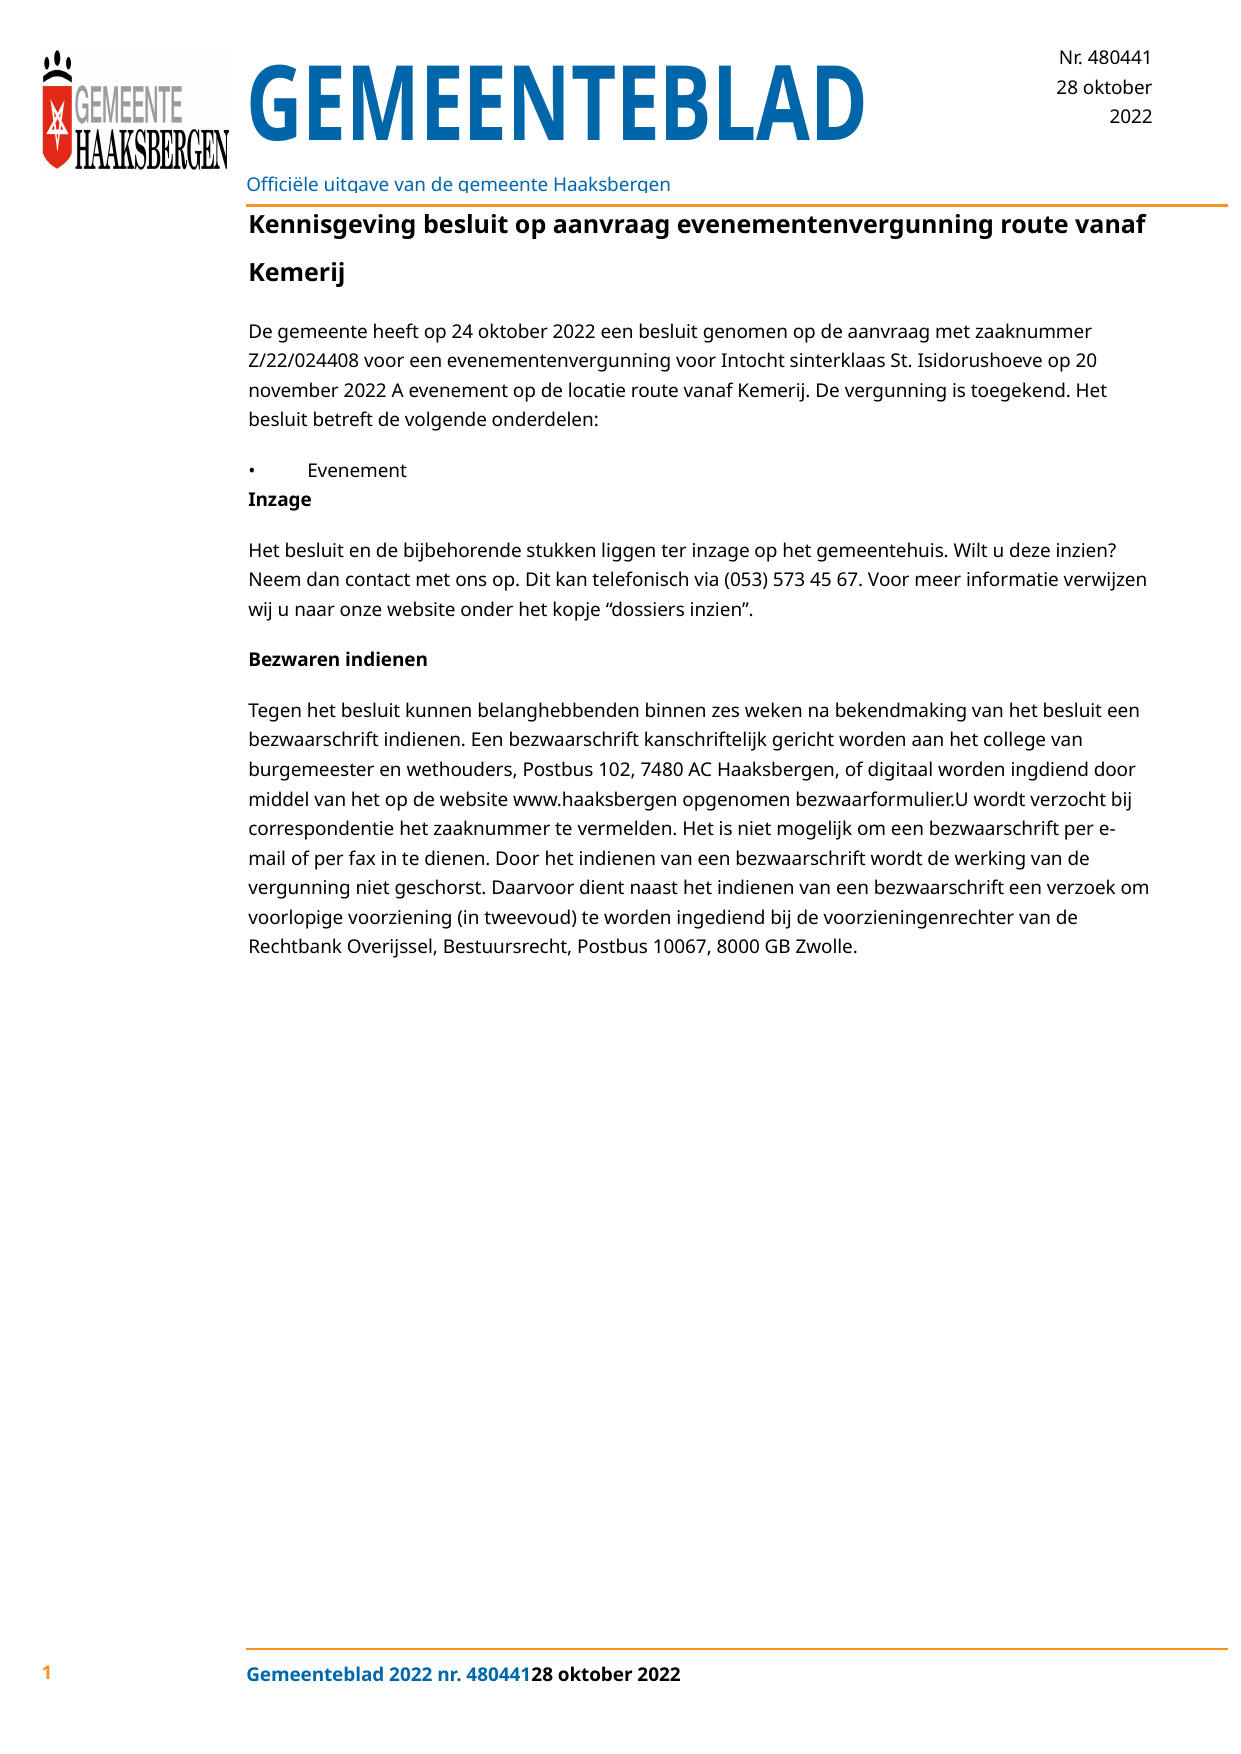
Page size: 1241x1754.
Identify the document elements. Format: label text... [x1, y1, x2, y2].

text Het besluit en de bijbehorende stukken liggen ter inzage op het gemeentehuis. Wilt u deze inzien? Neem dan contact met ons op. Dit kan telefonisch via (053) 573 45 67. Voor meer informatie verwijzen wij u naar onze website onder het kopje “dossiers inzien”. [248, 537, 1152, 622]
text Inzage [248, 487, 1152, 512]
text Tegen het besluit kunnen belanghebbenden binnen zes weken na bekendmaking van het besluit een bezwaarschrift indienen. Een bezwaarschrift kanschriftelijk gericht worden aan het college van burgemeester en wethouders, Postbus 102, 7480 AC Haaksbergen, of digitaal worden ingdiend door middel van het op de website www.haaksbergen opgenomen bezwaarformulier.U wordt verzocht bij correspondentie het zaaknummer te vermelden. Het is niet mogelijk om een bezwaarschrift per e-mail of per fax in te dienen. Door het indienen van een bezwaarschrift wordt de werking van de vergunning niet geschorst. Daarvoor dient naast het indienen van een bezwaarschrift een verzoek om voorlopige voorziening (in tweevoud) te worden ingediend bij de voorzieningenrechter van de Rechtbank Overijssel, Bestuursrecht, Postbus 10067, 8000 GB Zwolle. [248, 697, 1152, 959]
picture [41, 47, 231, 172]
list Evenement [248, 457, 1152, 483]
text Kennisgeving besluit op aanvraag evenementenvergunning route vanaf Kemerij [248, 207, 1152, 288]
text De gemeente heeft op 24 oktober 2022 een besluit genomen op de aanvraag met zaaknummer Z/22/024408 voor een evenementenvergunning voor Intocht sinterklaas St. Isidorushoeve op 20 november 2022 A evenement op de locatie route vanaf Kemerij. De vergunning is toegekend. Het besluit betreft de volgende onderdelen: [248, 318, 1152, 432]
text Bezwaren indienen [248, 647, 1152, 672]
